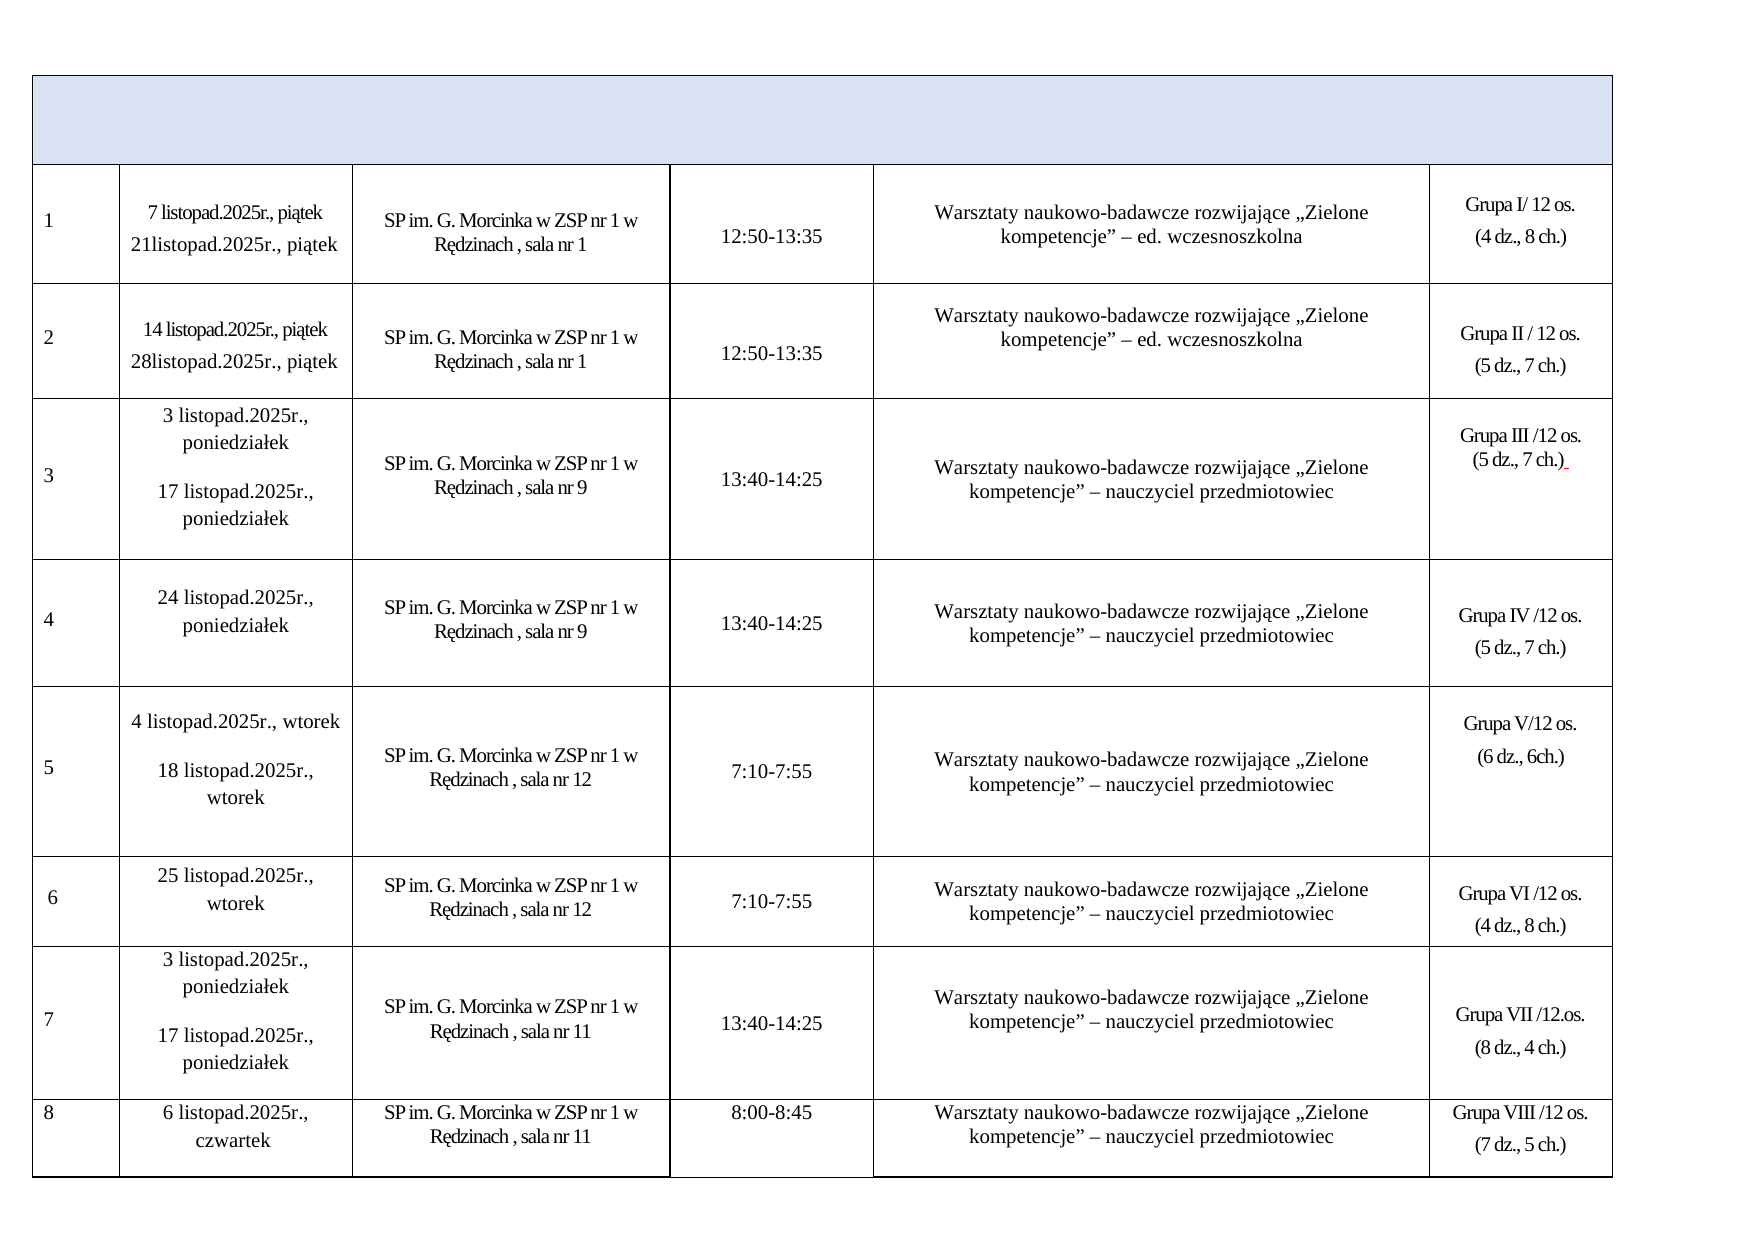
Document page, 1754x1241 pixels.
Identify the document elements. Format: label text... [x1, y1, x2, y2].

table_cell Grupa III /12 os. (5 dz., 7 ch.) [1430, 399, 1612, 559]
table_cell Warsztaty naukowo-badawcze rozwijające „Zielone kompetencje” – nauczyciel przedmiotowiec [874, 857, 1429, 946]
table_cell Grupa II / 12 os. (5 dz., 7 ch.) [1430, 284, 1612, 398]
table_cell 24 listopad.2025r., poniedziałek [120, 560, 352, 686]
table_cell Warsztaty naukowo-badawcze rozwijające „Zielone kompetencje” – ed. wczesnoszkolna [874, 165, 1429, 283]
table_cell 3 listopad.2025r., poniedziałek 17 listopad.2025r., poniedziałek [120, 947, 352, 1099]
table_cell 25 listopad.2025r., wtorek [120, 857, 352, 946]
table_cell SP im. G. Morcinka w ZSP nr 1 w Rędzinach , sala nr 12 [353, 857, 669, 946]
table_cell 1 [33, 165, 119, 283]
table_cell Grupa VIII /12 os. (7 dz., 5 ch.) [1430, 1100, 1612, 1176]
table_cell 12:50-13:35 [671, 165, 873, 283]
table_cell Grupa VII /12.os. (8 dz., 4 ch.) [1430, 947, 1612, 1099]
table_cell 7:10-7:55 [671, 857, 873, 946]
table_cell 14 listopad.2025r., piątek 28listopad.2025r., piątek [120, 284, 352, 398]
table_cell Warsztaty naukowo-badawcze rozwijające „Zielone kompetencje” – nauczyciel przedmiotowiec [874, 399, 1429, 559]
table_cell SP im. G. Morcinka w ZSP nr 1 w Rędzinach , sala nr 1 [353, 165, 669, 283]
table_cell 6 [33, 857, 119, 946]
table_cell 6 listopad.2025r., czwartek [120, 1100, 352, 1176]
table_cell SP im. G. Morcinka w ZSP nr 1 w Rędzinach , sala nr 1 [353, 284, 669, 398]
table_cell SP im. G. Morcinka w ZSP nr 1 w Rędzinach , sala nr 11 [353, 1100, 669, 1176]
table_cell 7 [33, 947, 119, 1099]
table_cell Grupa I/ 12 os. (4 dz., 8 ch.) [1430, 165, 1612, 283]
table_cell Warsztaty naukowo-badawcze rozwijające „Zielone kompetencje” – nauczyciel przedmiotowiec [874, 1100, 1429, 1176]
table_cell Grupa V/12 os. (6 dz., 6ch.) [1430, 687, 1612, 856]
table_cell 3 [33, 399, 119, 559]
table_cell 13:40-14:25 [671, 399, 873, 559]
table_cell Warsztaty naukowo-badawcze rozwijające „Zielone kompetencje” – nauczyciel przedmiotowiec [874, 560, 1429, 686]
table_cell Warsztaty naukowo-badawcze rozwijające „Zielone kompetencje” – nauczyciel przedmiotowiec [874, 947, 1429, 1099]
table_cell Grupa IV /12 os. (5 dz., 7 ch.) [1430, 560, 1612, 686]
table_cell Grupa VI /12 os. (4 dz., 8 ch.) [1430, 857, 1612, 946]
table_cell 2 [33, 284, 119, 398]
table_cell 8 [33, 1100, 119, 1176]
table_cell SP im. G. Morcinka w ZSP nr 1 w Rędzinach , sala nr 9 [353, 560, 669, 686]
table_cell 13:40-14:25 [671, 560, 873, 686]
table_cell 5 [33, 687, 119, 856]
table_cell 3 listopad.2025r., poniedziałek 17 listopad.2025r., poniedziałek [120, 399, 352, 559]
table_cell 4 listopad.2025r., wtorek 18 listopad.2025r., wtorek [120, 687, 352, 856]
table_cell 7:10-7:55 [671, 687, 873, 856]
table_cell Warsztaty naukowo-badawcze rozwijające „Zielone kompetencje” – nauczyciel przedmiotowiec [874, 687, 1429, 856]
table_cell Warsztaty naukowo-badawcze rozwijające „Zielone kompetencje” – ed. wczesnoszkolna [874, 284, 1429, 398]
table_cell 13:40-14:25 [671, 947, 873, 1099]
table_cell SP im. G. Morcinka w ZSP nr 1 w Rędzinach , sala nr 11 [353, 947, 669, 1099]
table_cell SP im. G. Morcinka w ZSP nr 1 w Rędzinach , sala nr 12 [353, 687, 669, 856]
table_cell [33, 76, 1612, 164]
table_cell SP im. G. Morcinka w ZSP nr 1 w Rędzinach , sala nr 9 [353, 399, 669, 559]
table_cell 7 listopad.2025r., piątek 21listopad.2025r., piątek [120, 165, 352, 283]
table_cell 12:50-13:35 [671, 284, 873, 398]
table_cell 8:00-8:45 [671, 1100, 873, 1176]
table_cell 4 [33, 560, 119, 686]
